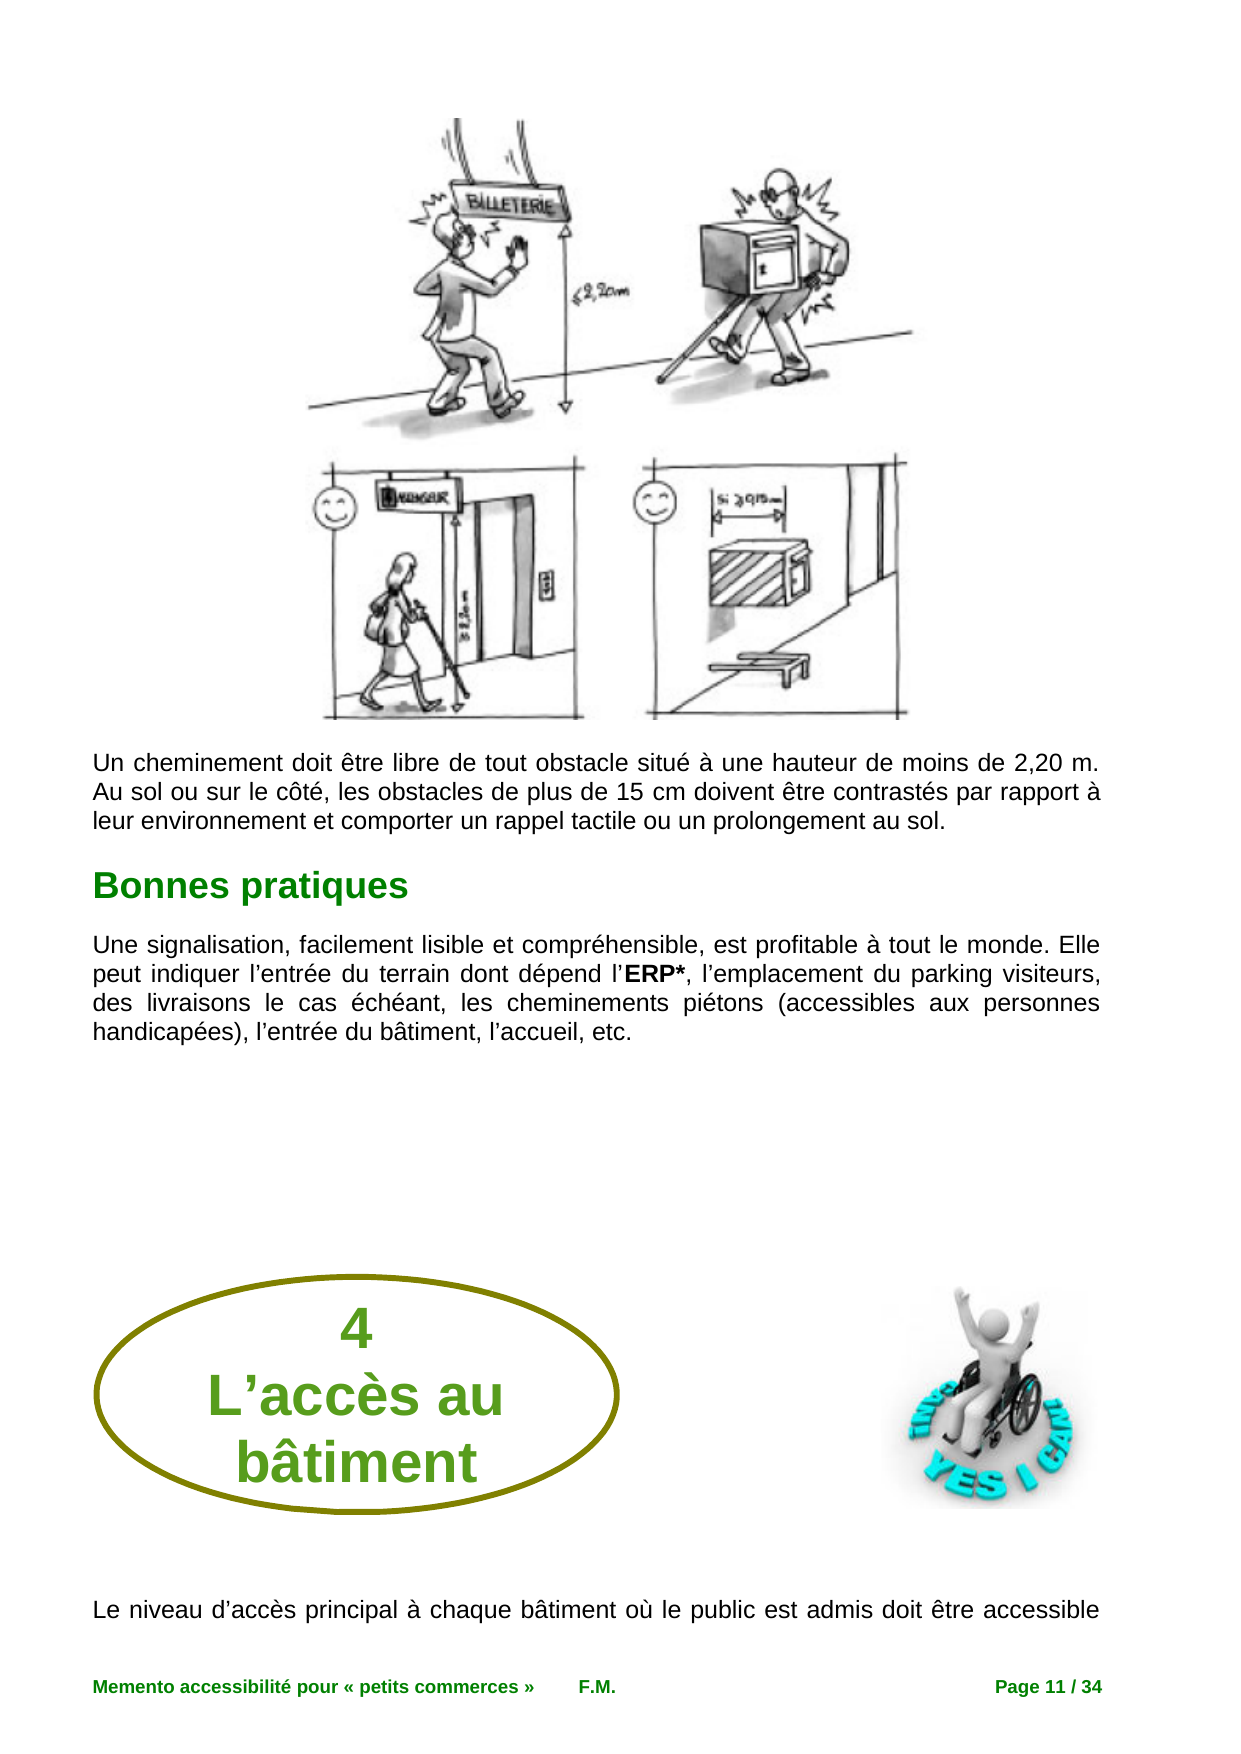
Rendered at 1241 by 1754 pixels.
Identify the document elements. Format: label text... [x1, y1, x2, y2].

text Un cheminement doit être libre de tout obstacle situé à une hauteur de moins de 2,20 m. Au sol ou sur le côté, les obstacles de plus de 15 cm doivent être contrastés par rapport à leur environnement et comporter un rappel tactile ou un prolongement au sol. [92, 748, 1102, 835]
text Une signalisation, facilement lisible et compréhensible, est profitable à tout le monde. Elle peut indiquer l’entrée du terrain dont dépend l’ERP*, l’emplacement du parking visiteurs, des livraisons le cas échéant, les cheminements piétons (accessibles aux personnes handicapées), l’entrée du bâtiment, l’accueil, etc. [92, 930, 1102, 1045]
text Le niveau d’accès principal à chaque bâtiment où le public est admis doit être accessible [92, 1595, 1102, 1624]
text Bonnes pratiques [92, 863, 1102, 907]
